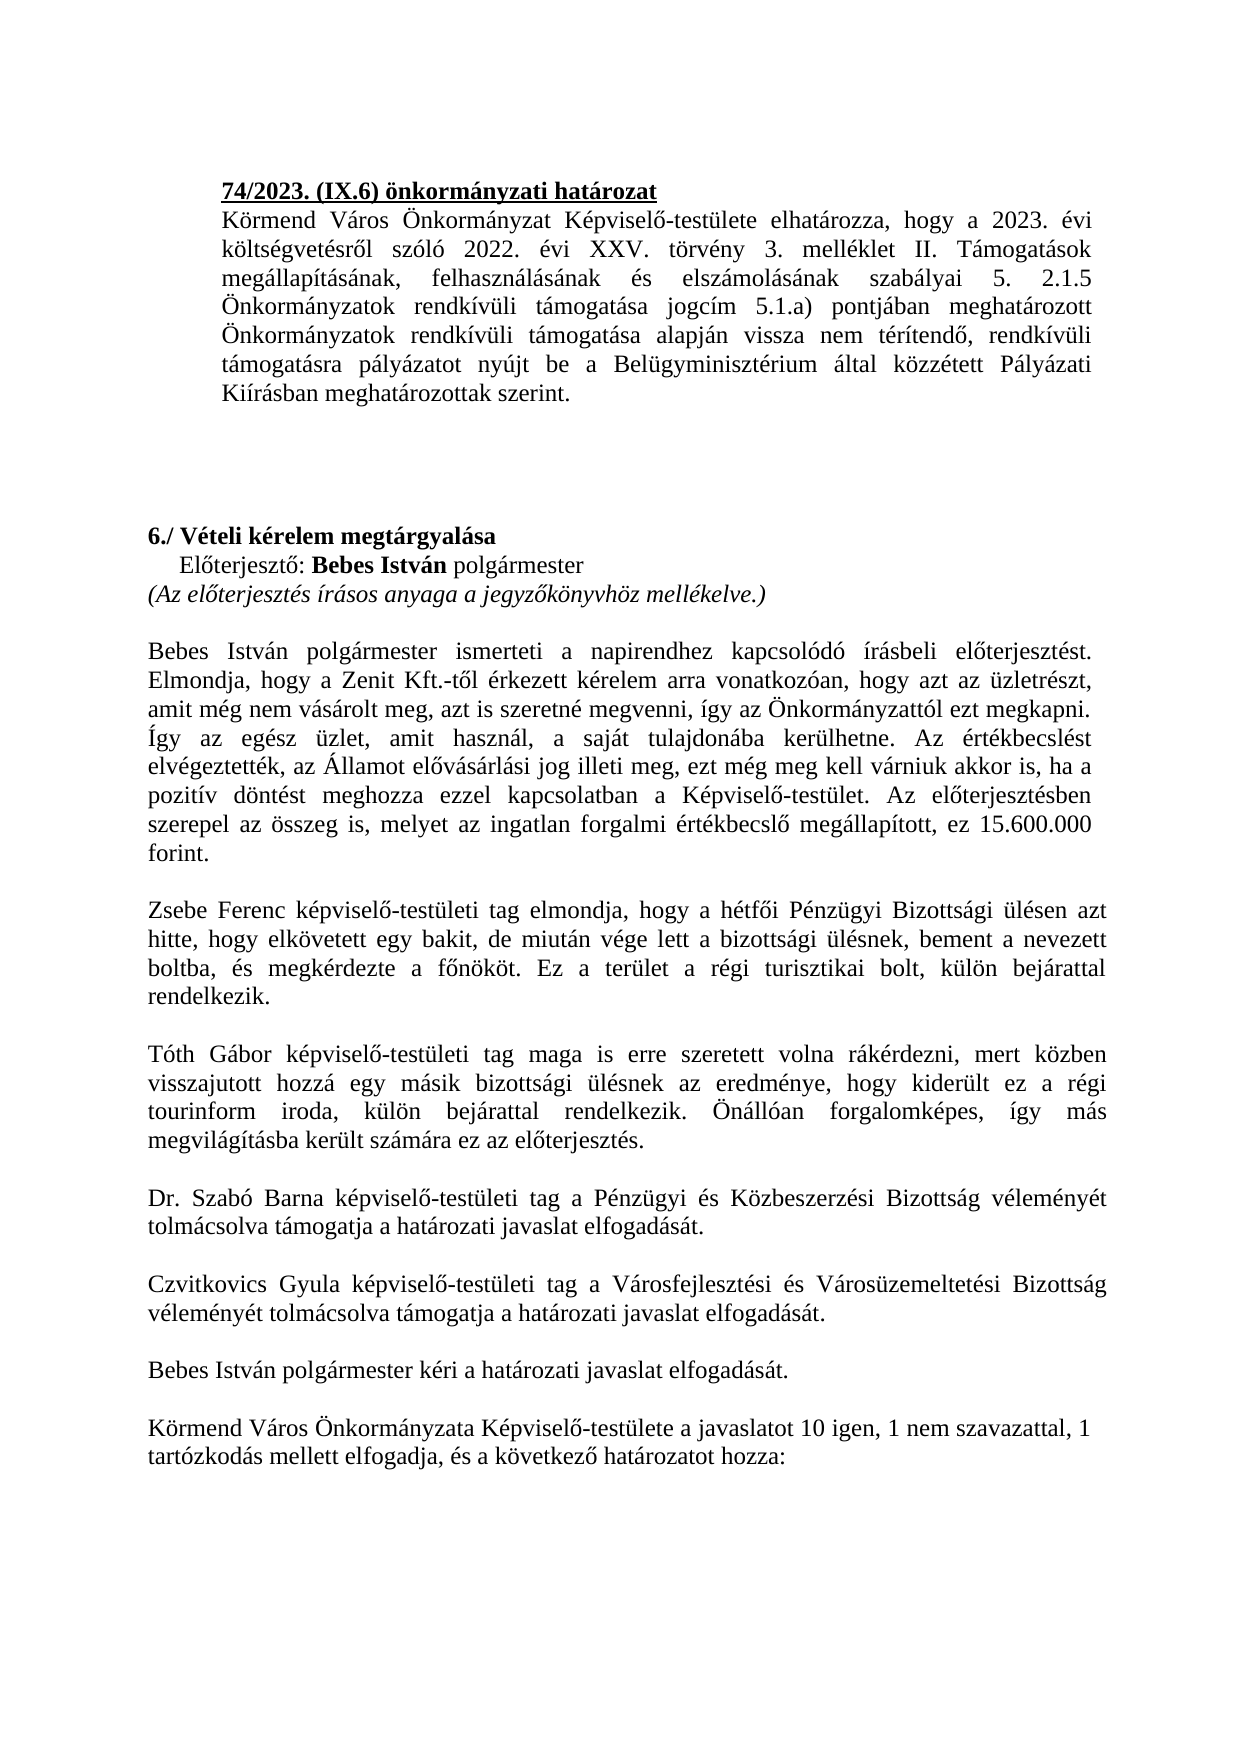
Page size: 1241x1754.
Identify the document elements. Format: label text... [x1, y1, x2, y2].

text 6./ Vételi kérelem megtárgyalása [148, 521, 1093, 550]
text Dr. Szabó Barna képviselő-testületi tag a Pénzügyi és Közbeszerzési Bizottság véleményét tolmácsolva támogatja a határozati javaslat elfogadását. [148, 1183, 1108, 1240]
text Előterjesztő: Bebes István polgármester [148, 550, 1093, 579]
text (Az előterjesztés írásos anyaga a jegyzőkönyvhöz mellékelve.) [148, 579, 1093, 608]
text 74/2023. (IX.6) önkormányzati határozat [221, 176, 1093, 205]
text Körmend Város Önkormányzata Képviselő-testülete a javaslatot 10 igen, 1 nem szavazattal, 1 tartózkodás mellett elfogadja, és a következő határozatot hozza: [148, 1413, 1093, 1470]
text Czvitkovics Gyula képviselő-testületi tag a Városfejlesztési és Városüzemeltetési Bizottság véleményét tolmácsolva támogatja a határozati javaslat elfogadását. [148, 1269, 1108, 1326]
text Bebes István polgármester ismerteti a napirendhez kapcsolódó írásbeli előterjesztést. Elmondja, hogy a Zenit Kft.-től érkezett kérelem arra vonatkozóan, hogy azt az üzletrészt, amit még nem vásárolt meg, azt is szeretné megvenni, így az Önkormányzattól ezt megkapni. Így az egész üzlet, amit használ, a saját tulajdonába kerülhetne. Az értékbecslést elvégeztették, az Államot elővásárlási jog illeti meg, ezt még meg kell várniuk akkor is, ha a pozitív döntést meghozza ezzel kapcsolatban a Képviselő-testület. Az előterjesztésben szerepel az összeg is, melyet az ingatlan forgalmi értékbecslő megállapított, ez 15.600.000 forint. [148, 636, 1093, 866]
text Körmend Város Önkormányzat Képviselő-testülete elhatározza, hogy a 2023. évi költségvetésről szóló 2022. évi XXV. törvény 3. melléklet II. Támogatások megállapításának, felhasználásának és elszámolásának szabályai 5. 2.1.5 Önkormányzatok rendkívüli támogatása jogcím 5.1.a) pontjában meghatározott Önkormányzatok rendkívüli támogatása alapján vissza nem térítendő, rendkívüli támogatásra pályázatot nyújt be a Belügyminisztérium által közzétett Pályázati Kiírásban meghatározottak szerint. [221, 205, 1093, 406]
text Tóth Gábor képviselő-testületi tag maga is erre szeretett volna rákérdezni, mert közben visszajutott hozzá egy másik bizottsági ülésnek az eredménye, hogy kiderült ez a régi tourinform iroda, külön bejárattal rendelkezik. Önállóan forgalomképes, így más megvilágításba került számára ez az előterjesztés. [148, 1039, 1108, 1154]
text Bebes István polgármester kéri a határozati javaslat elfogadását. [148, 1355, 1093, 1384]
text Zsebe Ferenc képviselő-testületi tag elmondja, hogy a hétfői Pénzügyi Bizottsági ülésen azt hitte, hogy elkövetett egy bakit, de miután vége lett a bizottsági ülésnek, bement a nevezett boltba, és megkérdezte a főnököt. Ez a terület a régi turisztikai bolt, külön bejárattal rendelkezik. [148, 895, 1108, 1010]
